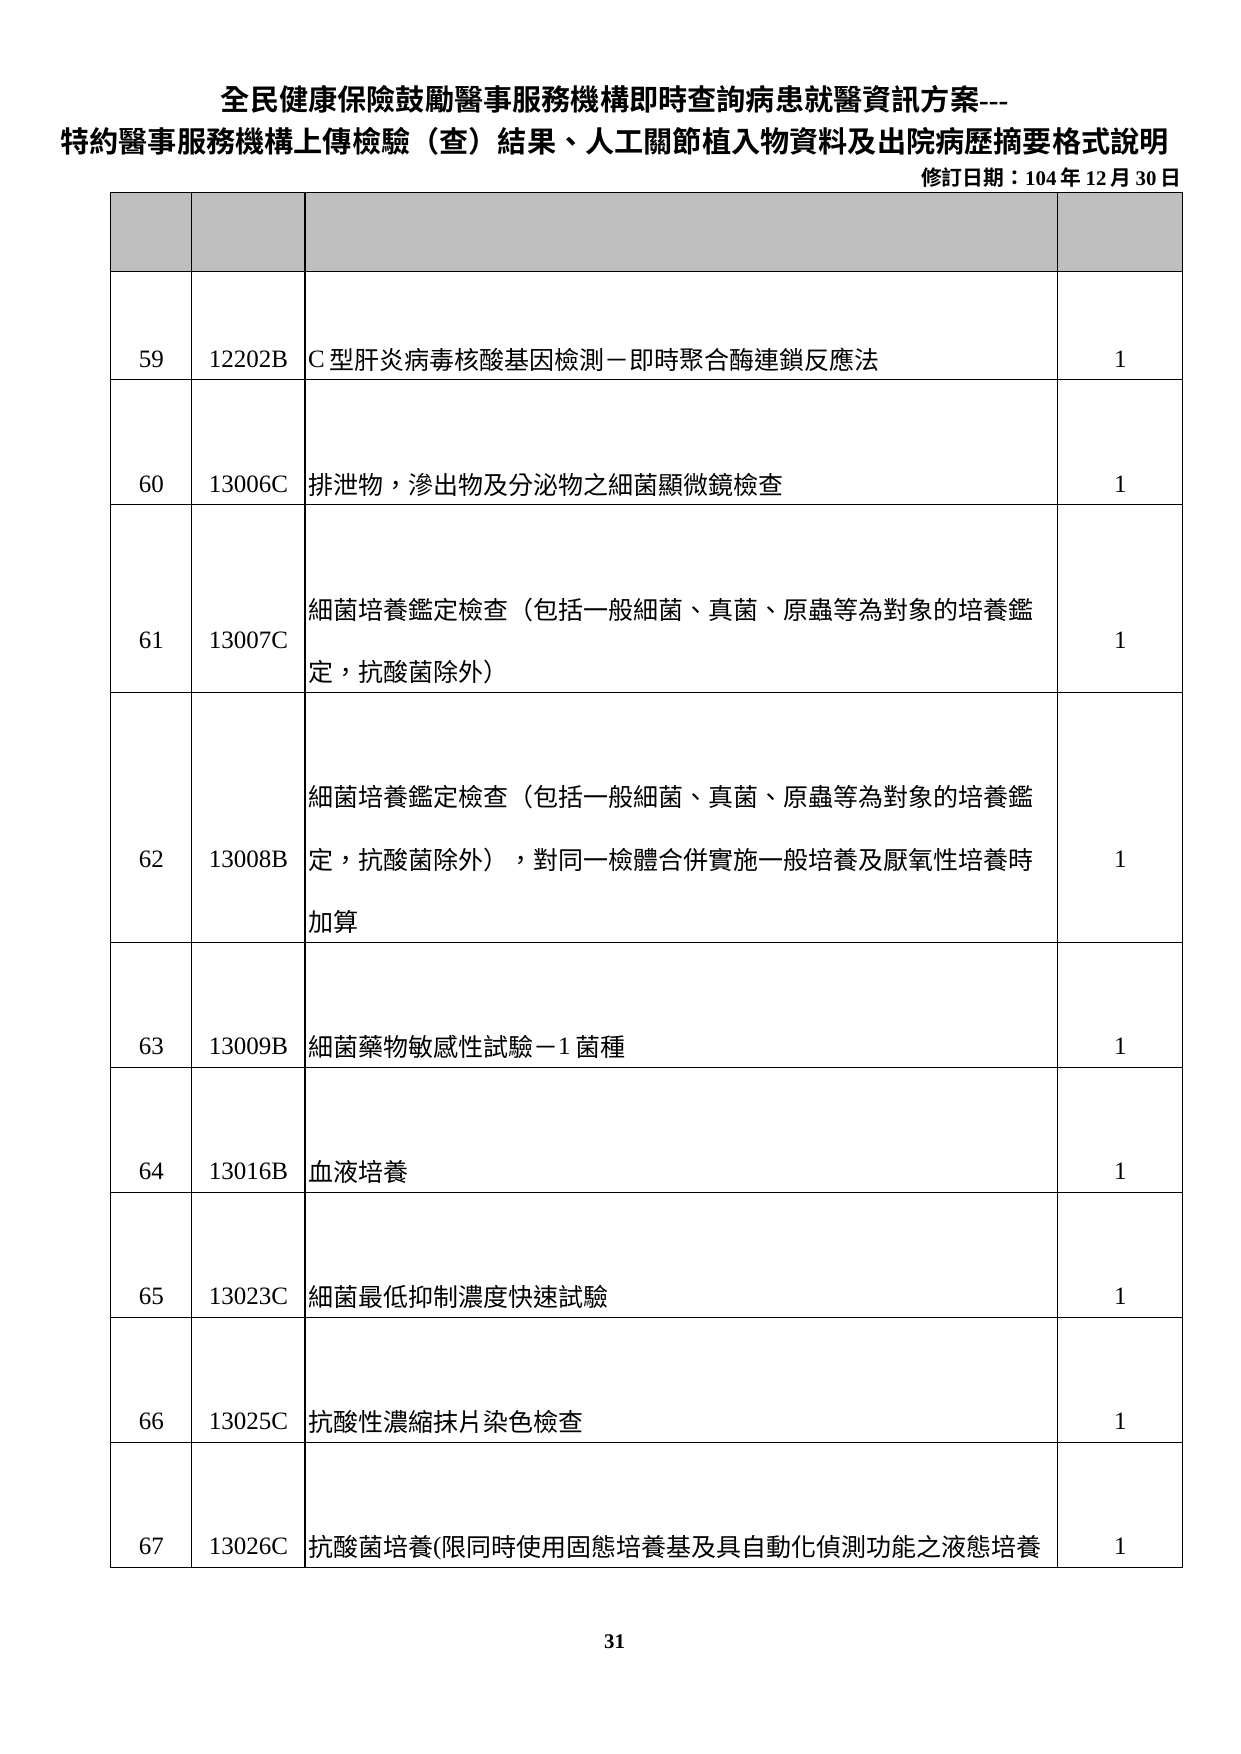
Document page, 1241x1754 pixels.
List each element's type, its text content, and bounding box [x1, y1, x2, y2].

table_cell 13023C [192, 1193, 304, 1317]
table_cell 13008B [192, 693, 304, 942]
table_cell 62 [111, 693, 191, 942]
table_header [192, 193, 304, 271]
table_header [1058, 193, 1182, 271]
table_cell 67 [111, 1443, 191, 1567]
table_cell C型肝炎病毒核酸基因檢測－即時聚合酶連鎖反應法 [306, 272, 1057, 379]
table_cell 1 [1058, 1318, 1182, 1442]
table_cell 1 [1058, 380, 1182, 504]
table_cell 1 [1058, 272, 1182, 379]
table_cell 12202B [192, 272, 304, 379]
table_cell 細菌藥物敏感性試驗－1菌種 [306, 943, 1057, 1067]
table_cell 65 [111, 1193, 191, 1317]
table_cell 59 [111, 272, 191, 379]
table_cell 60 [111, 380, 191, 504]
table_cell 1 [1058, 943, 1182, 1067]
table_header [306, 193, 1057, 271]
table_cell 1 [1058, 1443, 1182, 1567]
table_cell 64 [111, 1068, 191, 1192]
table_cell 13026C [192, 1443, 304, 1567]
table_cell 細菌最低抑制濃度快速試驗 [306, 1193, 1057, 1317]
table_cell 1 [1058, 1068, 1182, 1192]
table_cell 13025C [192, 1318, 304, 1442]
table_cell 66 [111, 1318, 191, 1442]
table_cell 血液培養 [306, 1068, 1057, 1192]
table_cell 13006C [192, 380, 304, 504]
table_cell 排泄物，滲出物及分泌物之細菌顯微鏡檢查 [306, 380, 1057, 504]
table_cell 抗酸性濃縮抹片染色檢查 [306, 1318, 1057, 1442]
table_cell 1 [1058, 693, 1182, 942]
table_cell 13007C [192, 505, 304, 692]
table_cell 1 [1058, 505, 1182, 692]
table_header [111, 193, 191, 271]
table_cell 1 [1058, 1193, 1182, 1317]
table_cell 13016B [192, 1068, 304, 1192]
table_cell 63 [111, 943, 191, 1067]
table_cell 61 [111, 505, 191, 692]
table_cell 13009B [192, 943, 304, 1067]
table_cell 細菌培養鑑定檢查（包括一般細菌、真菌、原蟲等為對象的培養鑑定，抗酸菌除外），對同一檢體合併實施一般培養及厭氧性培養時加算 [306, 693, 1057, 942]
table_cell 抗酸菌培養(限同時使用固態培養基及具自動化偵測功能之液態培養系統) [306, 1443, 1057, 1567]
table_cell 細菌培養鑑定檢查（包括一般細菌、真菌、原蟲等為對象的培養鑑定，抗酸菌除外） [306, 505, 1057, 692]
